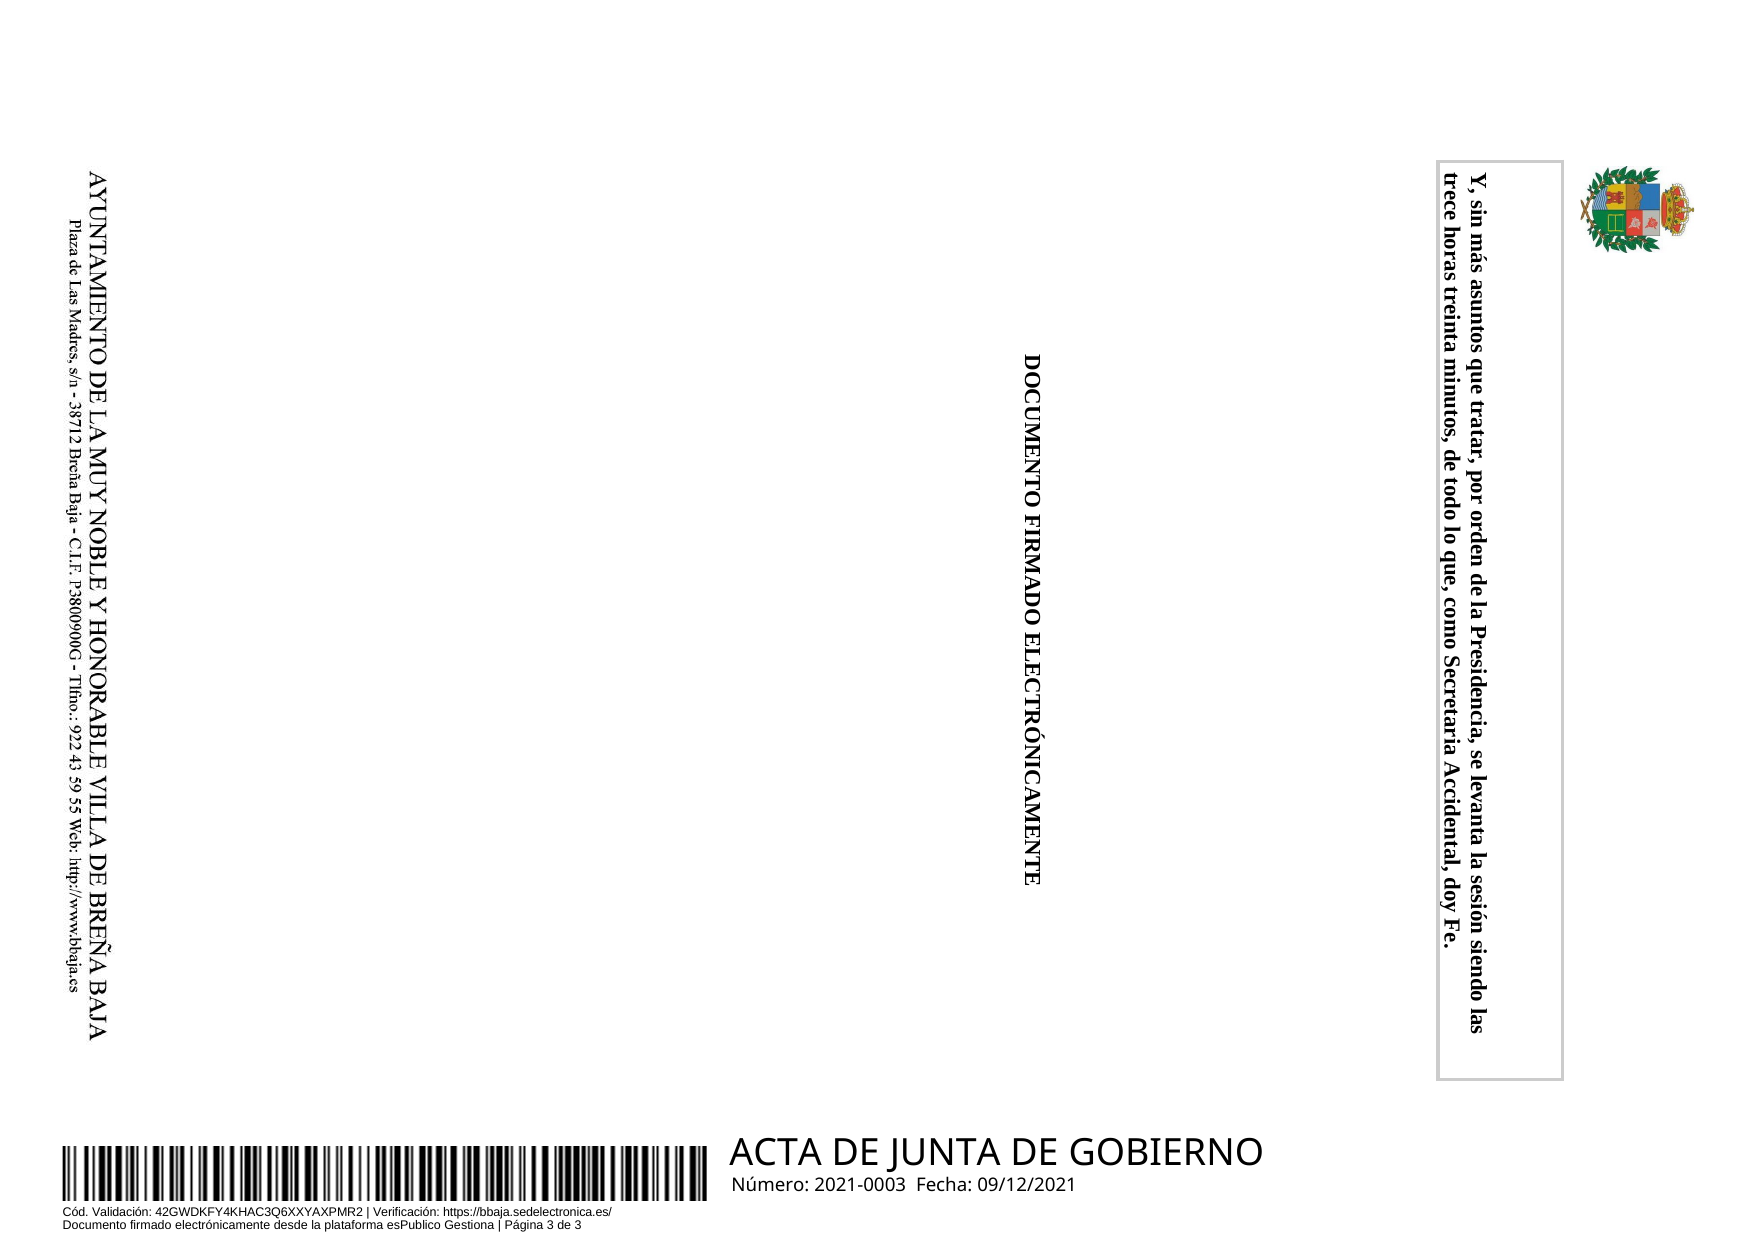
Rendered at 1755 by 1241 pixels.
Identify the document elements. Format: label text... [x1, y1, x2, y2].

text Cód. Validación: 42GWDKFY4KHAC3Q6XXYAXPMR2 | Verificación: https://bbaja.sedelectronica.es/ Documento firmado electrónicamente desde la plataforma esPublico Gestiona | Página 3 de 3 [62, 1207, 674, 1232]
text Y, sin más asuntos que tratar, por orden de la Presidencia, se levanta la sesión siendo las trece horas treinta minutos, de todo lo que, como Secretaria Accidental, doy Fe. [1440, 172, 1492, 1074]
text DOCUMENTO FIRMADO ELECTRÓNICAMENTE [1020, 354, 1046, 888]
text Número: 2021-0003 Fecha: 09/12/2021 [1440, 163, 1561, 1078]
subtitle ACTA DE JUNTA DE GOBIERNO [729, 1131, 1706, 1174]
text Número: 2021-0003 Fecha: 09/12/2021 [731, 1174, 1706, 1195]
